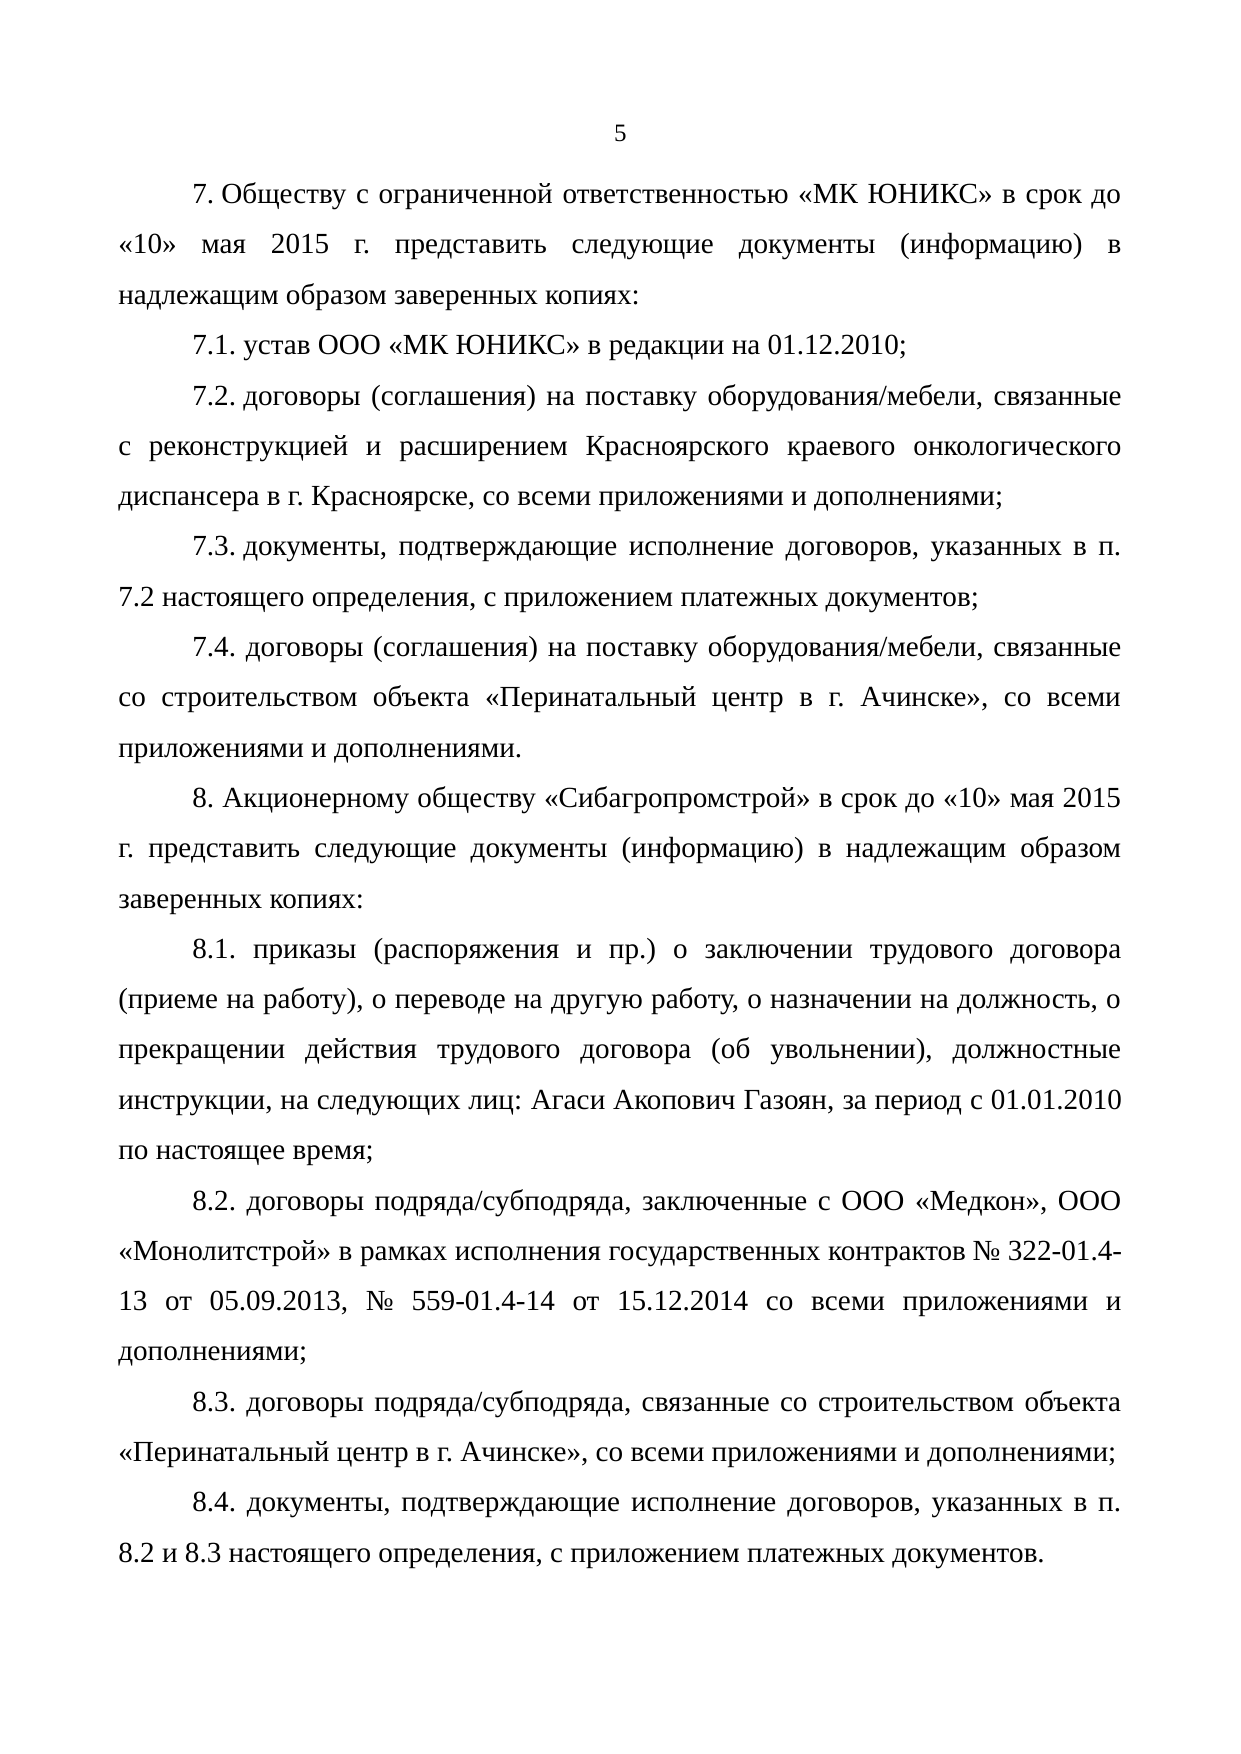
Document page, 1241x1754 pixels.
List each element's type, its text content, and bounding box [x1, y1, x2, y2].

text 8.4. документы, подтверждающие исполнение договоров, указанных в п. 8.2 и 8.3 настоящего определения, с приложением платежных документов. [118, 1484, 1122, 1568]
text 7. Обществу с ограниченной ответственностью «МК ЮНИКС» в срок до «10» мая 2015 г. представить следующие документы (информацию) в надлежащим образом заверенных копиях: [118, 176, 1122, 311]
text 8.2. договоры подряда/субподряда, заключенные с ООО «Медкон», ООО «Монолитстрой» в рамках исполнения государственных контрактов № 322-01.4-13 от 05.09.2013, № 559-01.4-14 от 15.12.2014 со всеми приложениями и дополнениями; [118, 1183, 1122, 1367]
text 7.4. договоры (соглашения) на поставку оборудования/мебели, связанные со строительством объекта «Перинатальный центр в г. Ачинске», со всеми приложениями и дополнениями. [118, 629, 1122, 763]
text 7.1. устав ООО «МК ЮНИКС» в редакции на 01.12.2010; [118, 327, 1122, 361]
text 7.3. документы, подтверждающие исполнение договоров, указанных в п. 7.2 настоящего определения, с приложением платежных документов; [118, 528, 1122, 612]
text 7.2. договоры (соглашения) на поставку оборудования/мебели, связанные с реконструкцией и расширением Красноярского краевого онкологического диспансера в г. Красноярске, со всеми приложениями и дополнениями; [118, 378, 1122, 512]
text 8.3. договоры подряда/субподряда, связанные со строительством объекта «Перинатальный центр в г. Ачинске», со всеми приложениями и дополнениями; [118, 1384, 1122, 1468]
text 8. Акционерному обществу «Сибагропромстрой» в срок до «10» мая 2015 г. представить следующие документы (информацию) в надлежащим образом заверенных копиях: [118, 780, 1122, 914]
text 8.1. приказы (распоряжения и пр.) о заключении трудового договора (приеме на работу), о переводе на другую работу, о назначении на должность, о прекращении действия трудового договора (об увольнении), должностные инструкции, на следующих лиц: Агаси Акопович Газоян, за период с 01.01.2010 по настоящее время; [118, 931, 1122, 1166]
